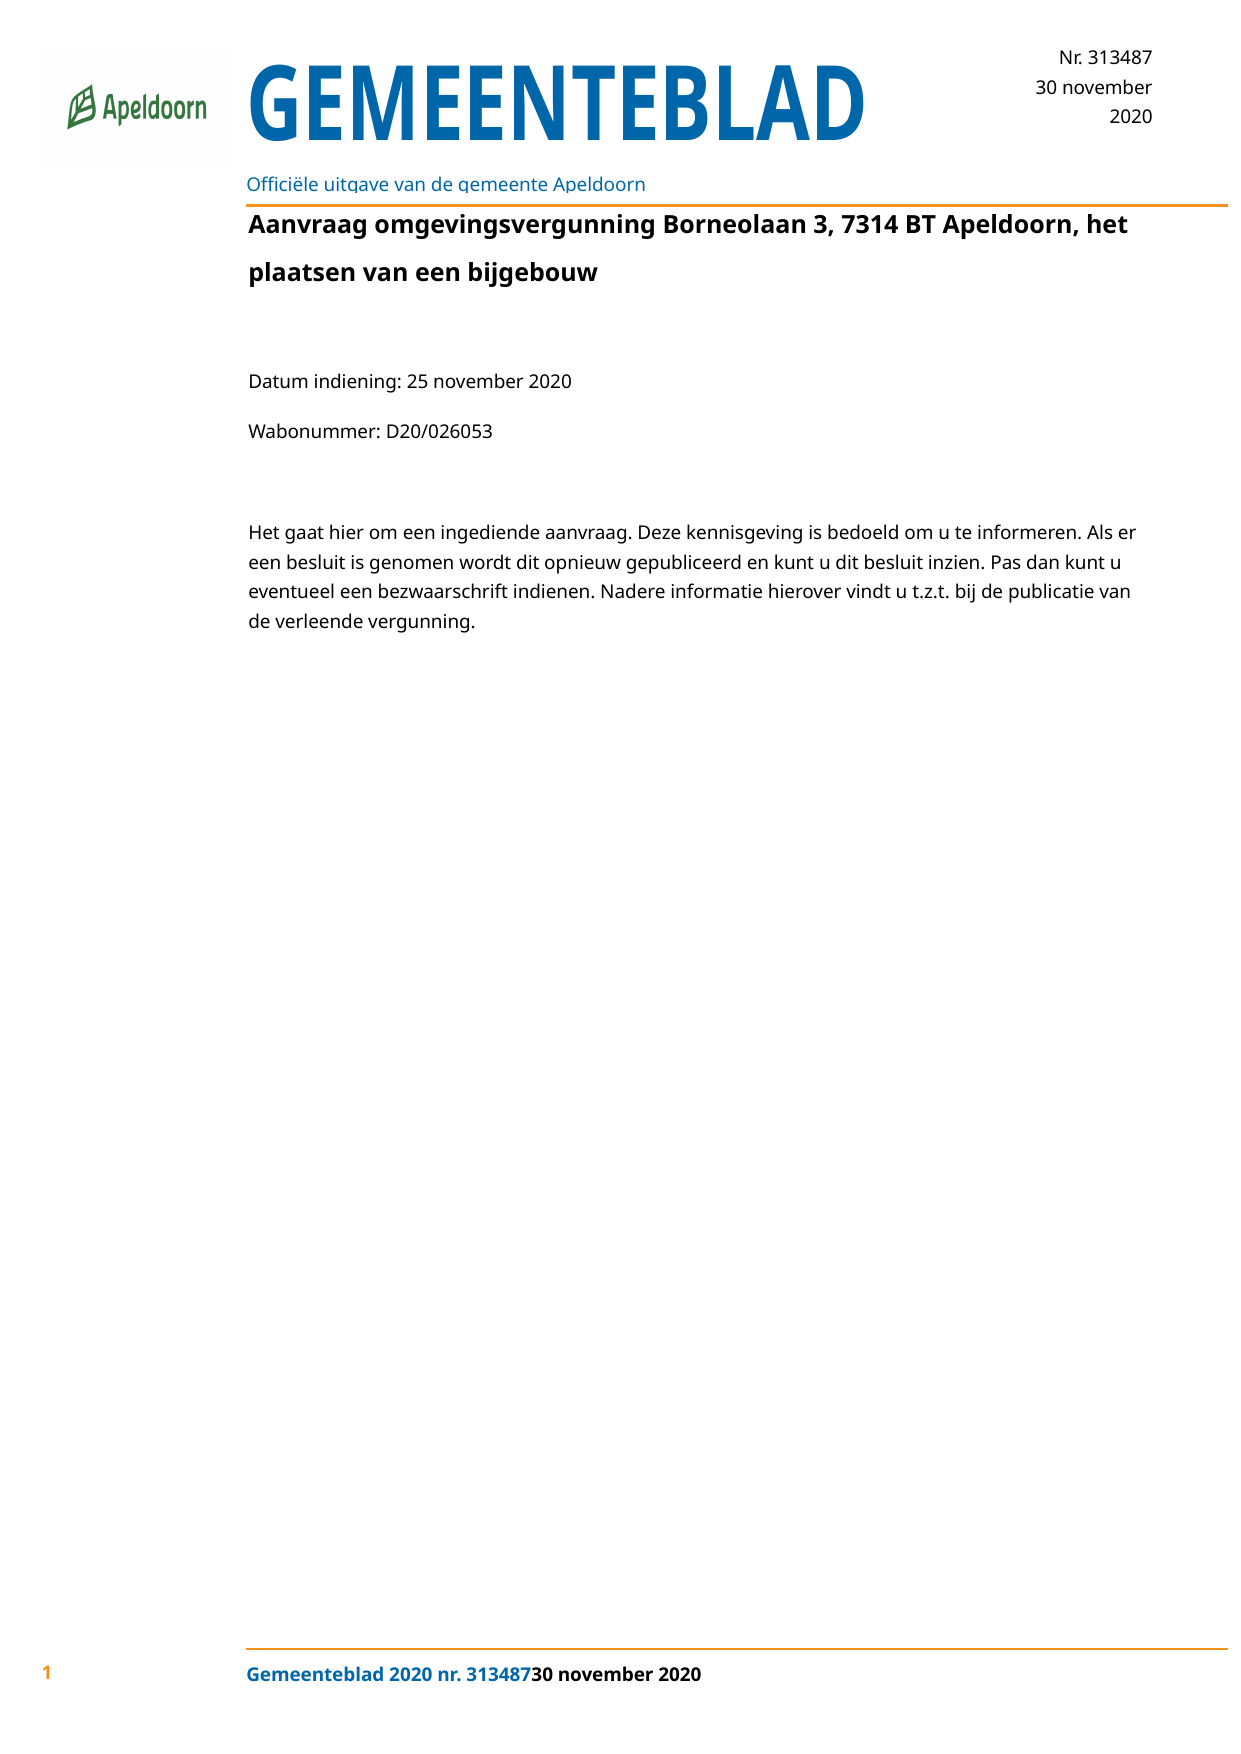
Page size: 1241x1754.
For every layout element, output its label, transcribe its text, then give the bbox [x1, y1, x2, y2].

text Datum indiening: 25 november 2020 [248, 368, 1152, 394]
text Het gaat hier om een ingediende aanvraag. Deze kennisgeving is bedoeld om u te informeren. Als er een besluit is genomen wordt dit opnieuw gepubliceerd en kunt u dit besluit inzien. Pas dan kunt u eventueel een bezwaarschrift indienen. Nadere informatie hierover vindt u t.z.t. bij de publicatie van de verleende vergunning. [248, 519, 1152, 634]
picture [41, 47, 231, 172]
text Wabonummer: D20/026053 [248, 419, 1152, 444]
text Aanvraag omgevingsvergunning Borneolaan 3, 7314 BT Apeldoorn, het plaatsen van een bijgebouw [248, 207, 1152, 288]
